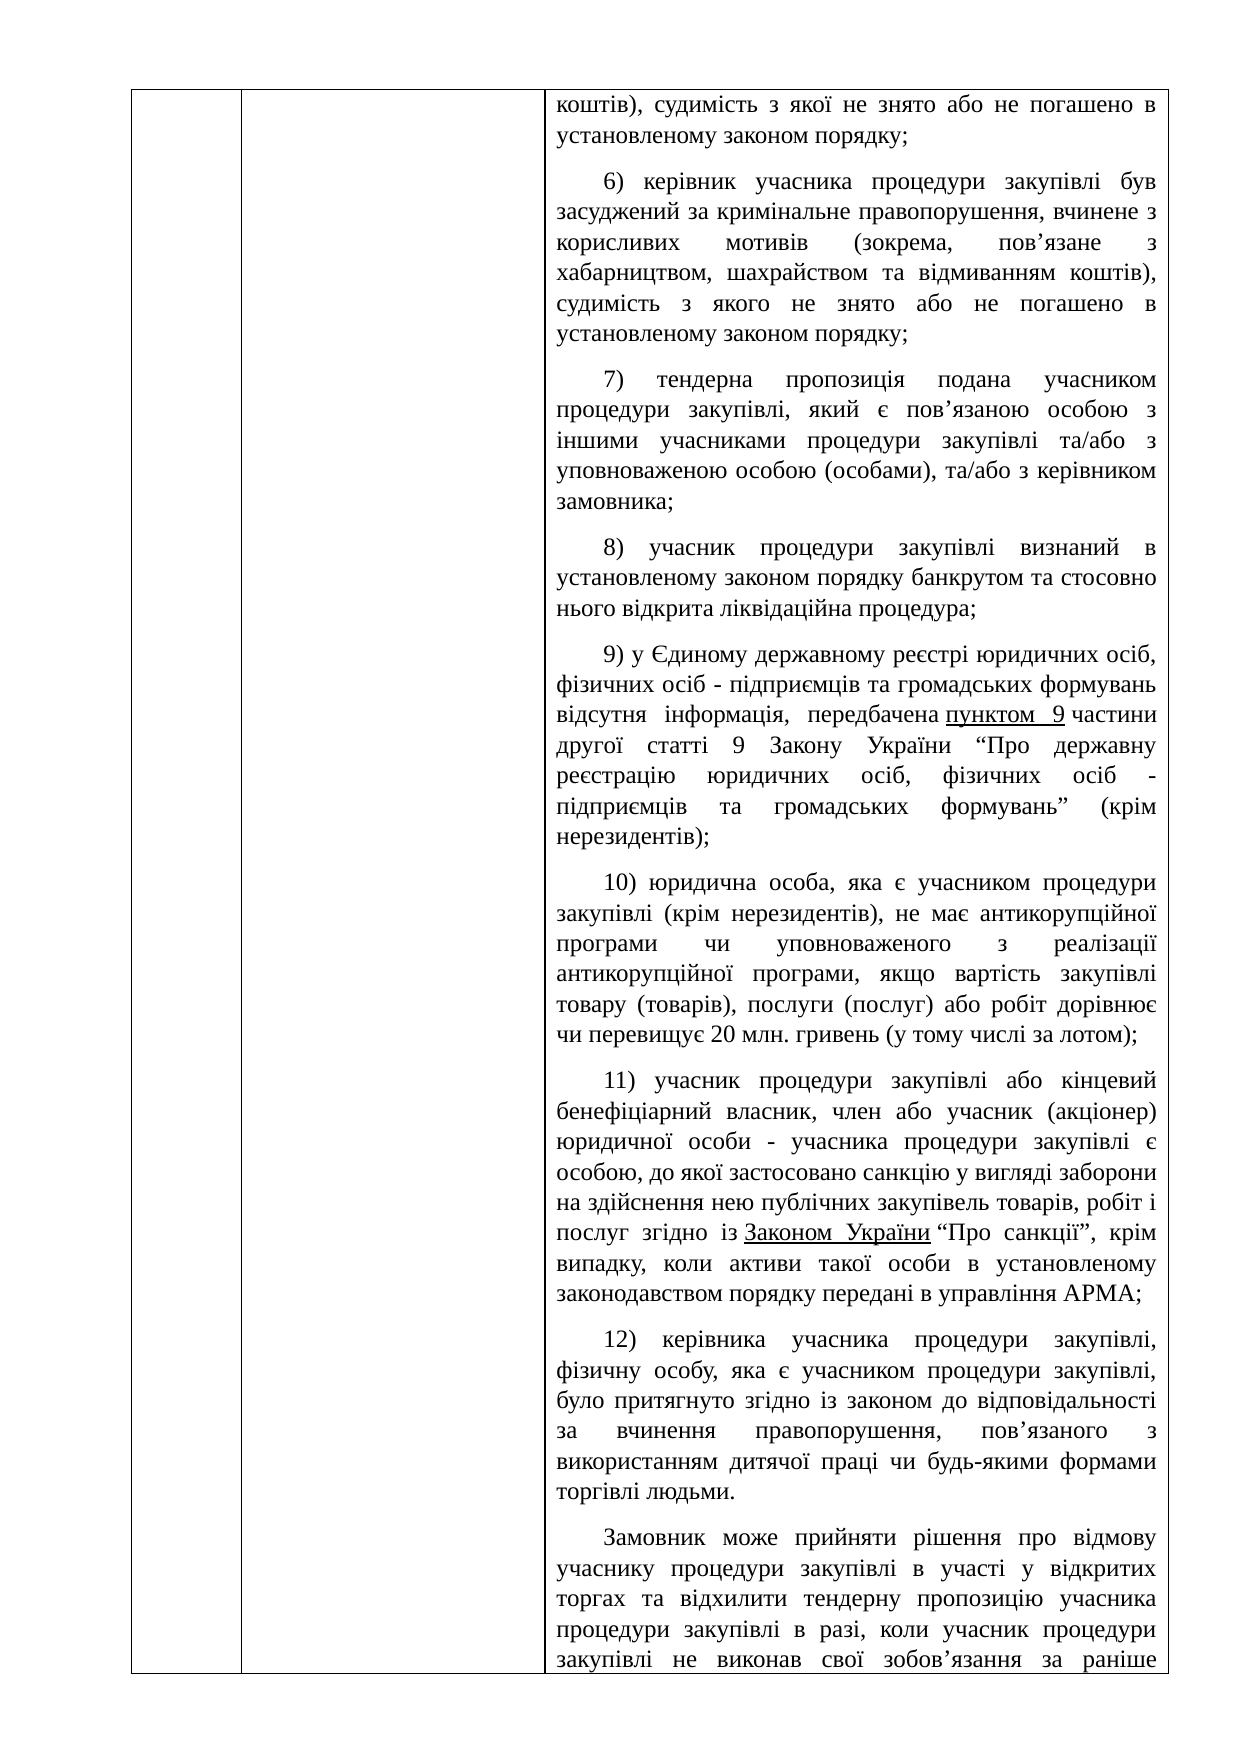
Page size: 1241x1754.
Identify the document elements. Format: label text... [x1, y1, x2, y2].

table_cell коштів), судимість з якої не знято або не погашено в установленому законом порядку; 6) керівник учасника процедури закупівлі був засуджений за кримінальне правопорушення, вчинене з корисливих мотивів (зокрема, пов’язане з хабарництвом, шахрайством та відмиванням коштів), судимість з якого не знято або не погашено в установленому законом порядку; 7) тендерна пропозиція подана учасником процедури закупівлі, який є пов’язаною особою з іншими учасниками процедури закупівлі та/або з уповноваженою особою (особами), та/або з керівником замовника; 8) учасник процедури закупівлі визнаний в установленому законом порядку банкрутом та стосовно нього відкрита ліквідаційна процедура; 9) у Єдиному державному реєстрі юридичних осіб, фізичних осіб - підприємців та громадських формувань відсутня інформація, передбачена пунктом 9 частини другої статті 9 Закону України “Про державну реєстрацію юридичних осіб, фізичних осіб - підприємців та громадських формувань” (крім нерезидентів); 10) юридична особа, яка є учасником процедури закупівлі (крім нерезидентів), не має антикорупційної програми чи уповноваженого з реалізації антикорупційної програми, якщо вартість закупівлі товару (товарів), послуги (послуг) або робіт дорівнює чи перевищує 20 млн. гривень (у тому числі за лотом); 11) учасник процедури закупівлі або кінцевий бенефіціарний власник, член або учасник (акціонер) юридичної особи - учасника процедури закупівлі є особою, до якої застосовано санкцію у вигляді заборони на здійснення нею публічних закупівель товарів, робіт і послуг згідно із Законом України “Про санкції”, крім випадку, коли активи такої особи в установленому законодавством порядку передані в управління АРМА; 12) керівника учасника процедури закупівлі, фізичну особу, яка є учасником процедури закупівлі, було притягнуто згідно із законом до відповідальності за вчинення правопорушення, пов’язаного з використанням дитячої праці чи будь-якими формами торгівлі людьми. Замовник може прийняти рішення про відмову учаснику процедури закупівлі в участі у відкритих торгах та відхилити тендерну пропозицію учасника процедури закупівлі в разі, коли учасник процедури закупівлі не виконав свої зобов’язання за раніше [546, 90, 1168, 1673]
table_cell [242, 90, 544, 1673]
table_cell [132, 90, 241, 1673]
